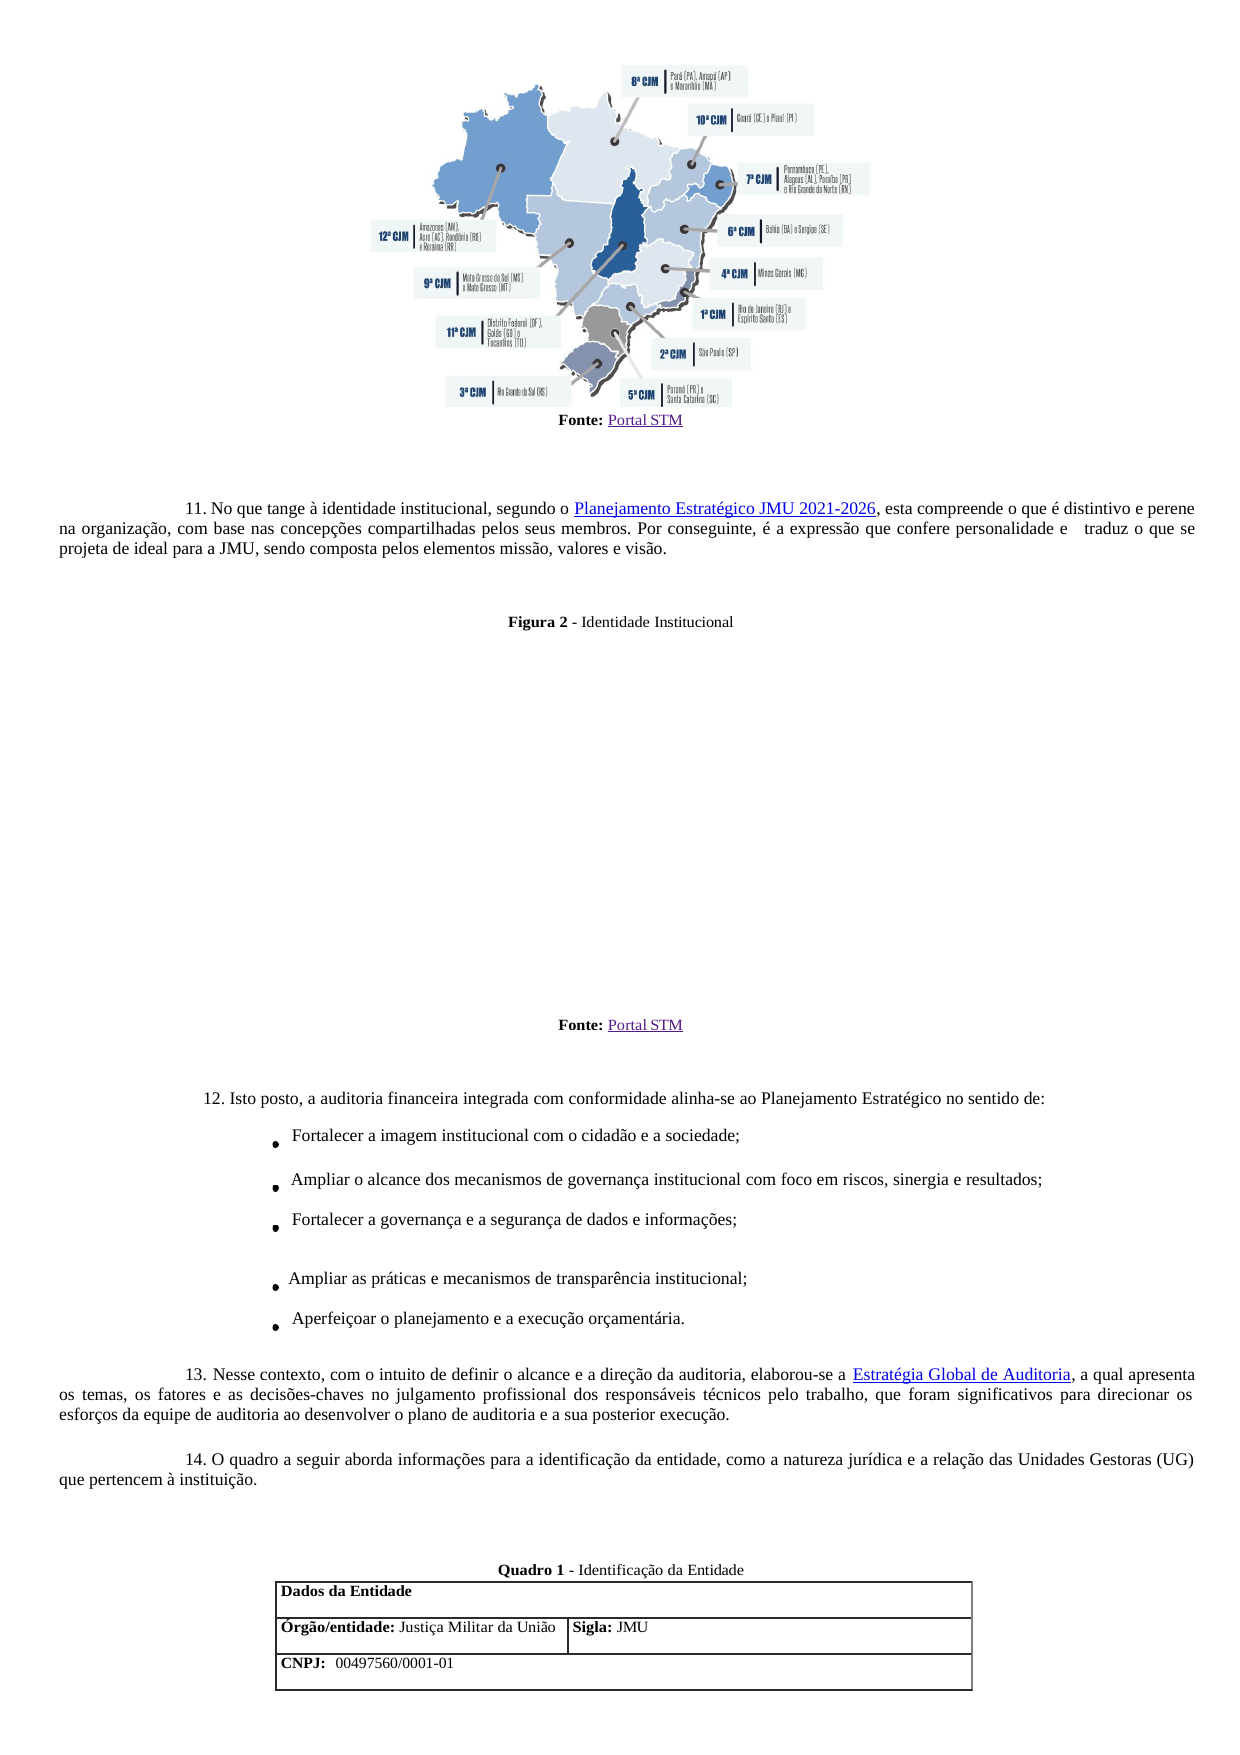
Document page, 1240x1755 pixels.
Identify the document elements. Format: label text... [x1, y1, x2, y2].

text Figura 2 - Identidade Institucional [78, 613, 1163, 631]
list Nesse contexto, com o intuito de definir o alcance e a direção da auditoria, elaborou-se a Estratégia Global de Auditoria, a qual apresenta os temas, os fatores e as decisões-chaves no julgamento profissional dos responsáveis técnicos pelo trabalho, que foram significativos para direcionar os esforços da equipe de auditoria ao desenvolver o plano de auditoria e a sua posterior execução. [59, 1365, 1195, 1424]
text Ampliar as práticas e mecanismos de transparência institucional; Aperfeiçoar o planejamento e a execução orçamentária. [272, 1265, 749, 1331]
table_cell Sigla: JMU [569, 1619, 971, 1653]
table_header Dados da Entidade [277, 1583, 971, 1617]
list Isto posto, a auditoria financeira integrada com conformidade alinha-se ao Planejamento Estratégico no sentido de: Fortalecer a imagem institucional com o cidadão e a sociedade; [203, 1088, 1047, 1148]
text Ampliar o alcance dos mecanismos de governança institucional com foco em riscos, sinergia e resultados; Fortalecer a governança e a segurança de dados e informações; [272, 1165, 1043, 1231]
table_cell Órgão/entidade: Justiça Militar da União [277, 1619, 567, 1653]
list No que tange à identidade institucional, segundo o Planejamento Estratégico JMU 2021-2026, esta compreende o que é distintivo e perene na organização, com base nas concepções compartilhadas pelos seus membros. Por conseguinte, é a expressão que confere personalidade e traduz o que se projeta de ideal para a JMU, sendo composta pelos elementos missão, valores e visão. [59, 499, 1195, 558]
text Fonte: Portal STM [78, 1015, 1163, 1033]
text Quadro 1 - Identificação da Entidade [78, 1561, 1163, 1579]
table_cell CNPJ: 00497560/0001-01 [277, 1655, 971, 1689]
text Fonte: Portal STM [78, 411, 1163, 429]
list O quadro a seguir aborda informações para a identificação da entidade, como a natureza jurídica e a relação das Unidades Gestoras (UG) que pertencem à instituição. [59, 1450, 1195, 1489]
